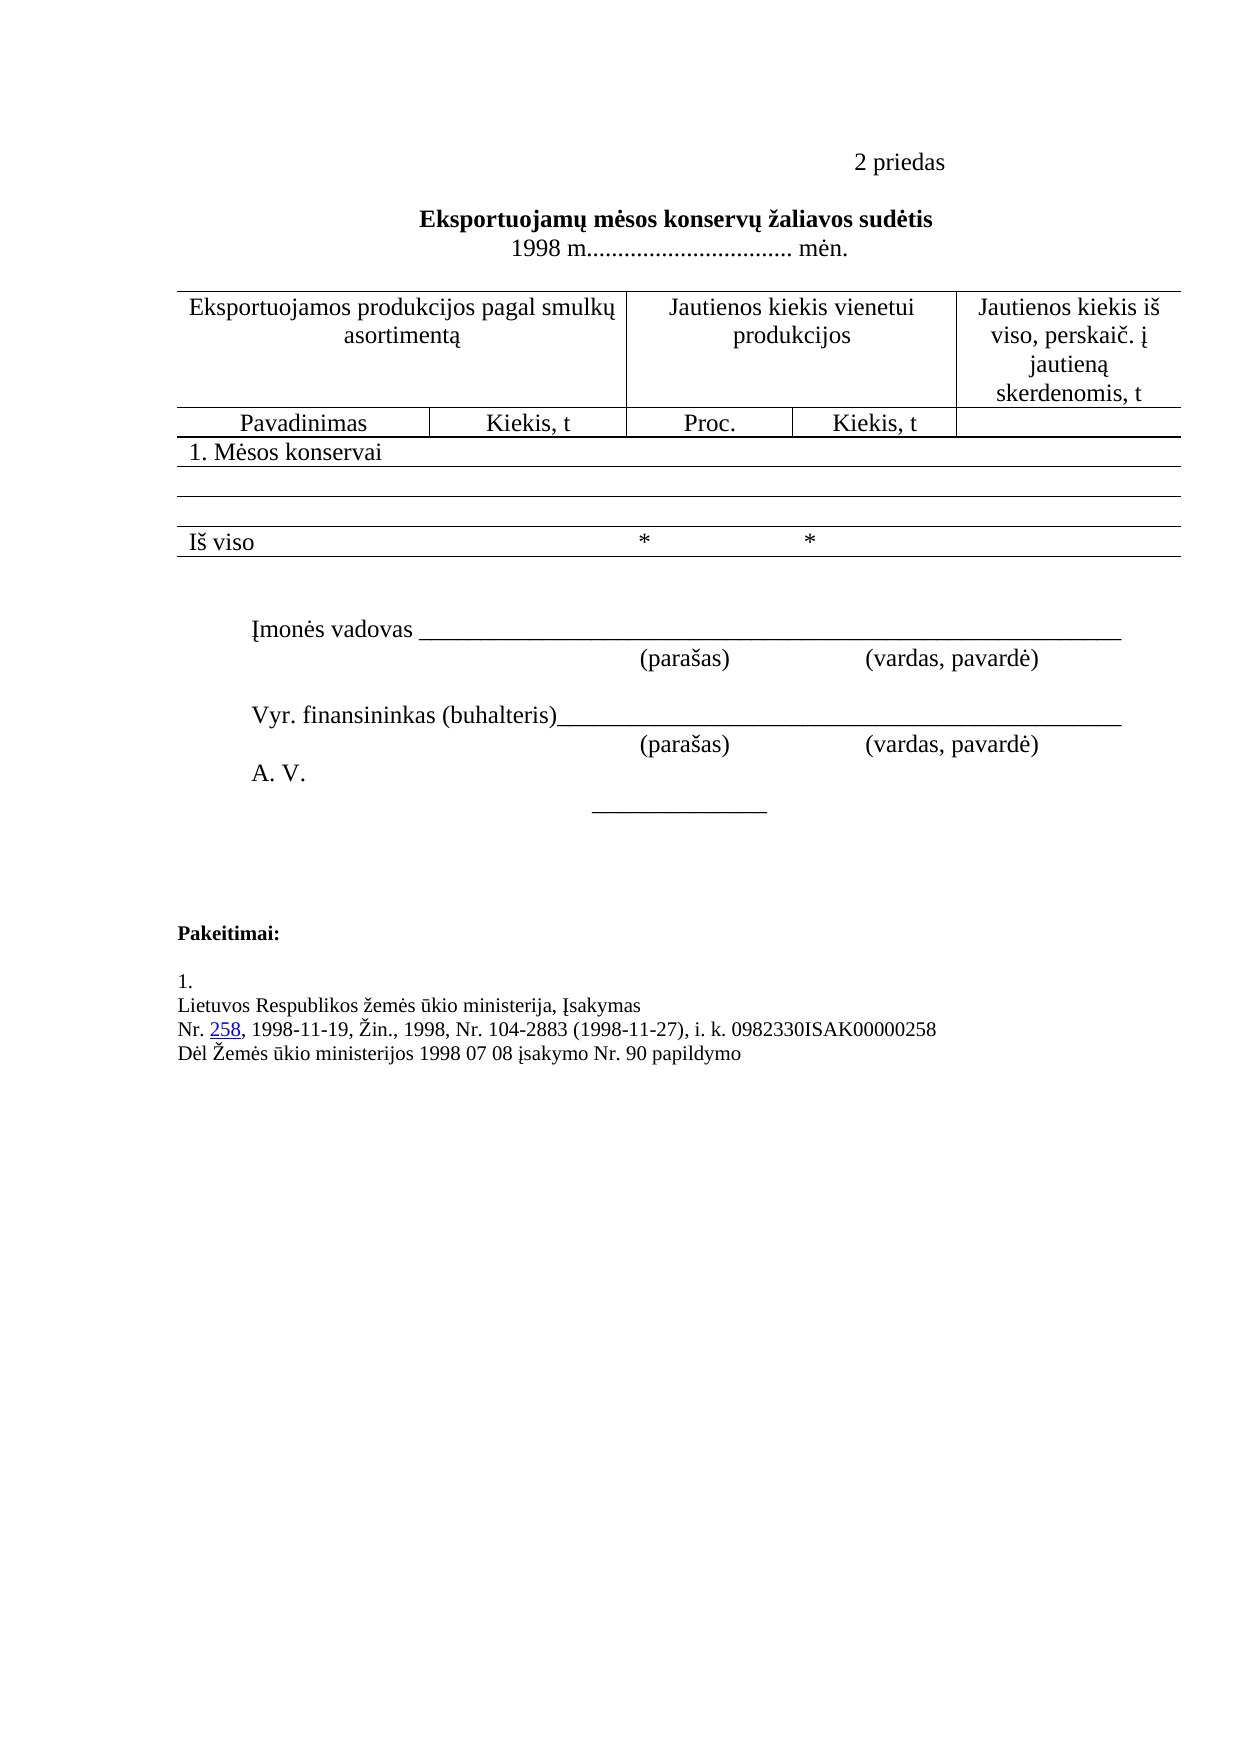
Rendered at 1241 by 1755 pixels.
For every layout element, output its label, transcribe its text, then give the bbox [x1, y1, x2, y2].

text Vyr. finansininkas (buhalteris) [177, 700, 1181, 729]
text ______________ [177, 787, 1181, 815]
text Įmonės vadovas [177, 614, 1181, 643]
text 1. [177, 969, 1181, 993]
table_cell [430, 467, 627, 496]
text Pakeitimai: [177, 921, 1181, 945]
text Lietuvos Respublikos žemės ūkio ministerija, Įsakymas [177, 993, 1181, 1017]
text A. V. [177, 758, 1181, 787]
text (parašas) (vardas, pavardė) [177, 643, 1181, 672]
table_cell [793, 438, 957, 466]
table_header Eksportuojamos produkcijos pagal smulkų asortimentą [177, 292, 626, 407]
table_cell [430, 438, 627, 466]
table_cell Pavadinimas [177, 408, 429, 436]
table_cell [793, 467, 957, 496]
table_cell [957, 408, 1181, 436]
table_cell [957, 497, 1181, 526]
table_header Jautienos kiekis iš viso, perskaič. į jautieną skerdenomis, t [957, 292, 1181, 407]
table_cell [177, 497, 429, 526]
table_cell [957, 438, 1181, 466]
table_cell [627, 467, 792, 496]
text Dėl Žemės ūkio ministerijos 1998 07 08 įsakymo Nr. 90 papildymo [177, 1041, 1181, 1065]
table_cell [957, 527, 1181, 556]
table_cell [627, 497, 792, 526]
table_cell Iš viso [177, 527, 429, 556]
table_cell Kiekis, t [793, 408, 956, 436]
table_cell * [627, 527, 792, 556]
text Eksportuojamų mėsos konservų žaliavos sudėtis [177, 204, 1181, 233]
table_cell Kiekis, t [430, 408, 626, 436]
text (parašas) (vardas, pavardė) [177, 729, 1181, 758]
table_cell [430, 497, 627, 526]
table_cell [793, 497, 957, 526]
text Nr. 258, 1998-11-19, Žin., 1998, Nr. 104-2883 (1998-11-27), i. k. 0982330ISAK00000258 [177, 1017, 1181, 1041]
table_cell [627, 438, 792, 466]
table_cell Proc. [627, 408, 792, 436]
table_cell [957, 467, 1181, 496]
text 2 priedas [177, 147, 1181, 176]
table_cell * [793, 527, 957, 556]
text 1998 m................................. mėn. [177, 233, 1181, 262]
table_header Jautienos kiekis vienetui produkcijos [627, 292, 956, 407]
table_cell 1. Mėsos konservai [177, 438, 429, 466]
table_cell [177, 467, 429, 496]
table_cell [430, 527, 627, 556]
